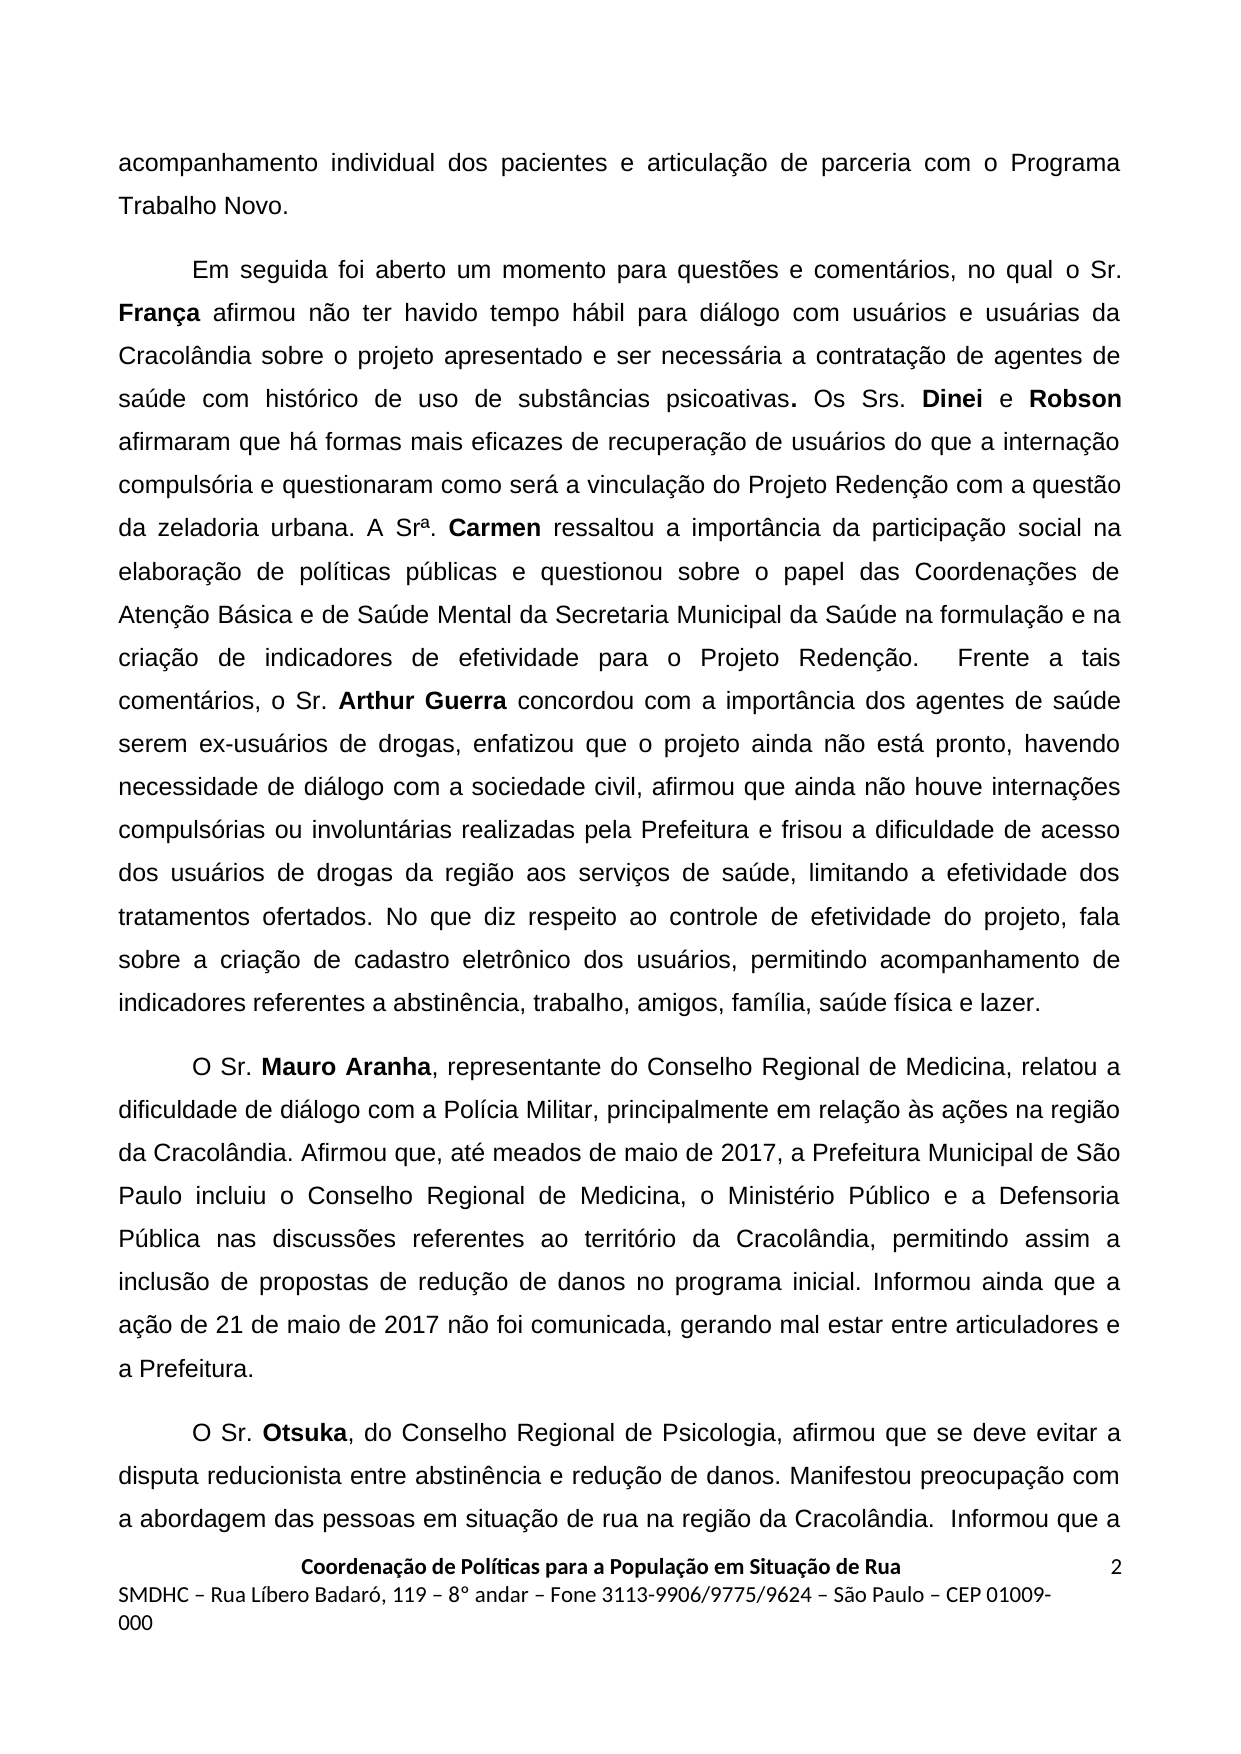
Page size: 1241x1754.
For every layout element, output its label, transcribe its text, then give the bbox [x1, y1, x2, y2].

text O Sr. Mauro Aranha, representante do Conselho Regional de Medicina, relatou a dificuldade de diálogo com a Polícia Militar, principalmente em relação às ações na região da Cracolândia. Afirmou que, até meados de maio de 2017, a Prefeitura Municipal de São Paulo incluiu o Conselho Regional de Medicina, o Ministério Público e a Defensoria Pública nas discussões referentes ao território da Cracolândia, permitindo assim a inclusão de propostas de redução de danos no programa inicial. Informou ainda que a ação de 21 de maio de 2017 não foi comunicada, gerando mal estar entre articuladores e a Prefeitura. [118, 1052, 1122, 1382]
text Em seguida foi aberto um momento para questões e comentários, no qual o Sr. França afirmou não ter havido tempo hábil para diálogo com usuários e usuárias da Cracolândia sobre o projeto apresentado e ser necessária a contratação de agentes de saúde com histórico de uso de substâncias psicoativas. Os Srs. Dinei e Robson afirmaram que há formas mais eficazes de recuperação de usuários do que a internação compulsória e questionaram como será a vinculação do Projeto Redenção com a questão da zeladoria urbana. A Srª. Carmen ressaltou a importância da participação social na elaboração de políticas públicas e questionou sobre o papel das Coordenações de Atenção Básica e de Saúde Mental da Secretaria Municipal da Saúde na formulação e na criação de indicadores de efetividade para o Projeto Redenção. Frente a tais comentários, o Sr. Arthur Guerra concordou com a importância dos agentes de saúde serem ex-usuários de drogas, enfatizou que o projeto ainda não está pronto, havendo necessidade de diálogo com a sociedade civil, afirmou que ainda não houve internações compulsórias ou involuntárias realizadas pela Prefeitura e frisou a dificuldade de acesso dos usuários de drogas da região aos serviços de saúde, limitando a efetividade dos tratamentos ofertados. No que diz respeito ao controle de efetividade do projeto, fala sobre a criação de cadastro eletrônico dos usuários, permitindo acompanhamento de indicadores referentes a abstinência, trabalho, amigos, família, saúde física e lazer. [118, 255, 1122, 1017]
text acompanhamento individual dos pacientes e articulação de parceria com o Programa Trabalho Novo. [118, 148, 1122, 219]
text O Sr. Otsuka, do Conselho Regional de Psicologia, afirmou que se deve evitar a disputa reducionista entre abstinência e redução de danos. Manifestou preocupação com a abordagem das pessoas em situação de rua na região da Cracolândia. Informou que a [118, 1418, 1122, 1533]
